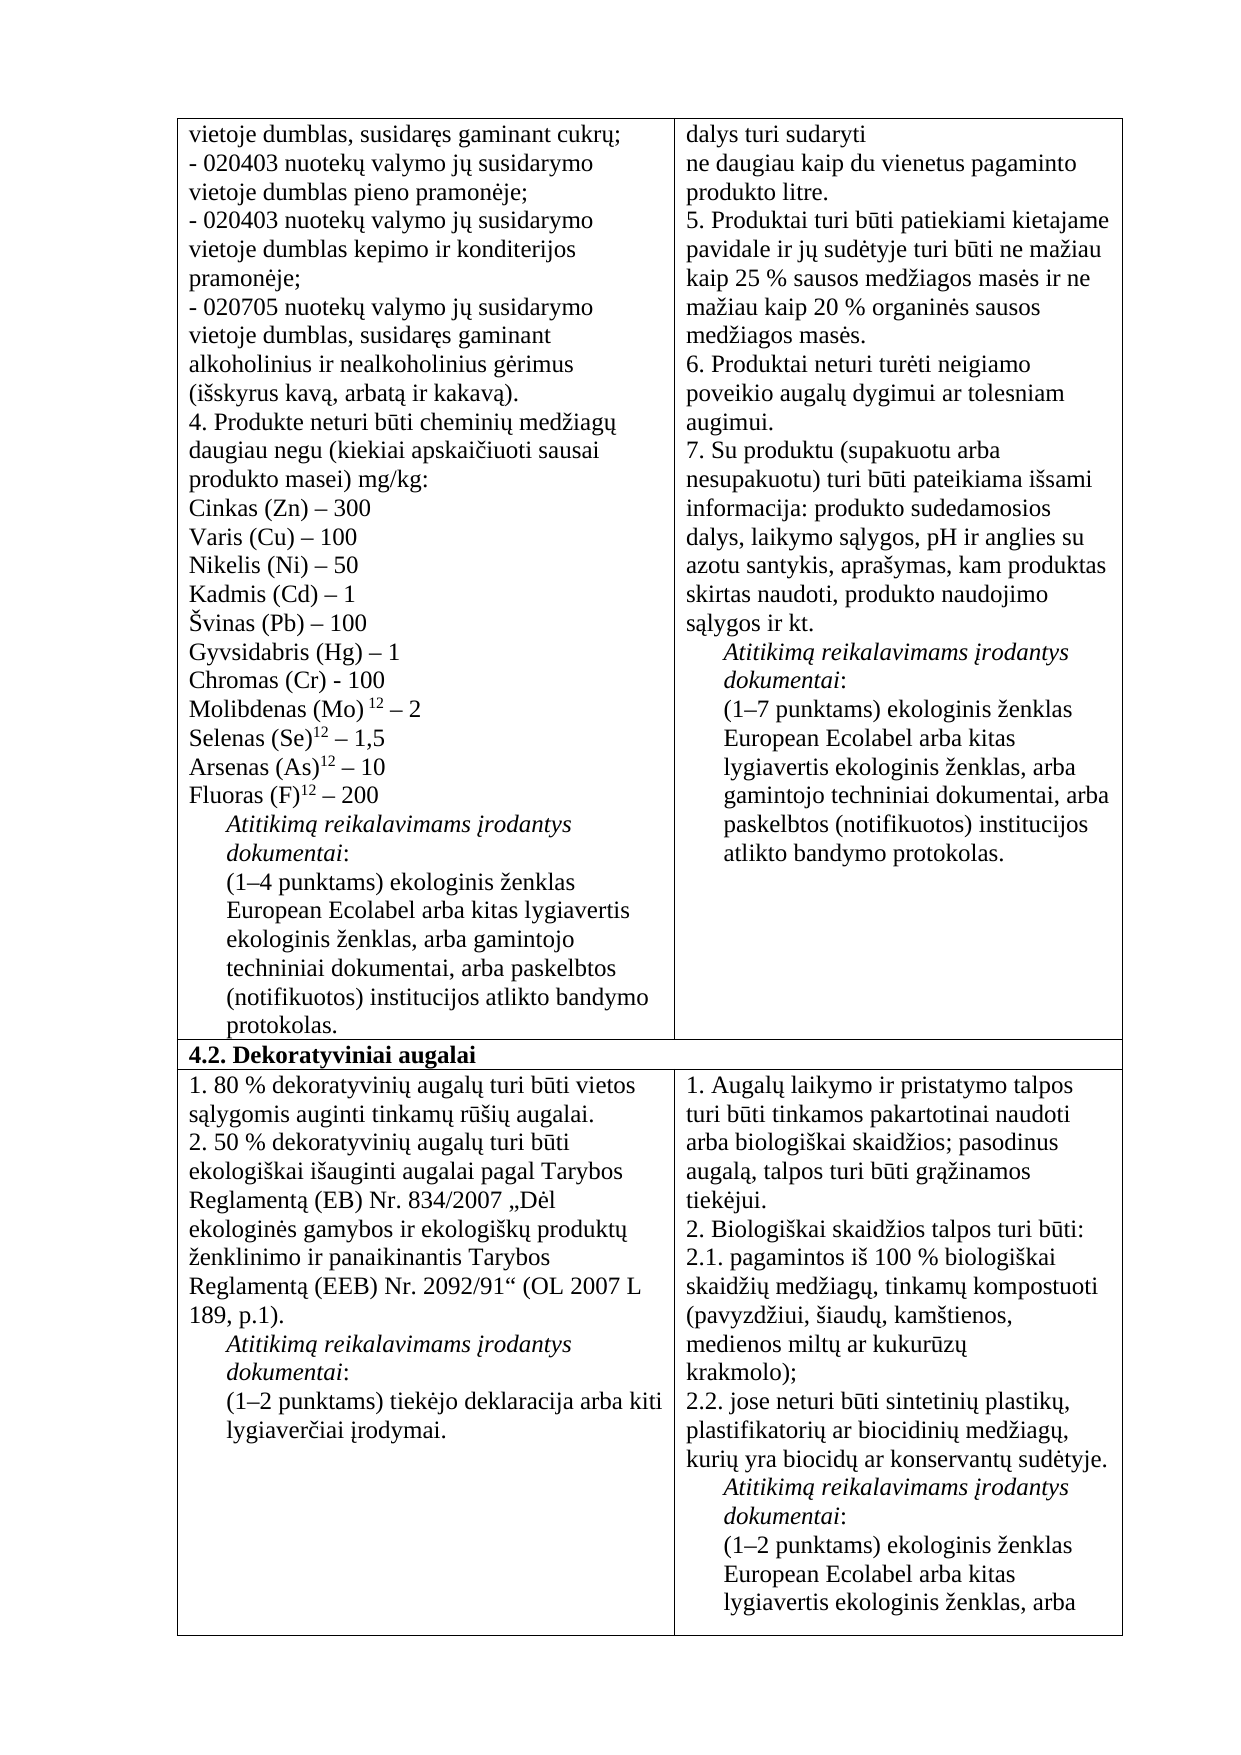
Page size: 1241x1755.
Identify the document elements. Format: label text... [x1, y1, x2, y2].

table_cell 1. Produkto sudėtyje (kai produkto dalelių dydis > 2 mm) stiklo, metalo ir plastiko kiekis turi sudaryti mažiau negu 0,5 %, skaičiuojant sausai medžiagos masei. 2. Azoto (N) koncentracija produkto sudėtyje turi būti ne didesnė nei 3 % bendrojo N (skaičiuojant nuo suminės produkto masės), neorganinio pavidalo N turi būti ne daugiau kaip 20 % bendrojo N (arba organinio pavidalo N ?>= 80 %). 3. Produktai neturi viršyti pirminių ligos sukėlėjų didžiausios leistinos normos: – salmonelės: neturi būti 25 g mėginyje, – helmintų kiaušinėlių: neturi būti 1,5 g mėginyje (kai produkto organinė medžiaga yra sudaryta ne vien tik iš augalų, sodo ar parko atliekų), – E. Coli: <1 000 MPN / g (MPN: labiausiai tikėtinas skaičius) (kai produktų organinė medžiaga yra sudaryta tik iš augalų, sodo ar parko atliekų). 4. Produkto turinyje piktžolių sėklų ir agresyvių piktžolių augalų reprodukcinės dalys turi sudaryti ne daugiau kaip du vienetus pagaminto produkto litre. 5. Produktai turi būti patiekiami kietajame pavidale ir jų sudėtyje turi būti ne mažiau kaip 25 % sausos medžiagos masės ir ne mažiau kaip 20 % organinės sausos medžiagos masės. 6. Produktai neturi turėti neigiamo poveikio augalų dygimui ar tolesniam augimui. 7. Su produktu (supakuotu arba nesupakuotu) turi būti pateikiama išsami informacija: produkto sudedamosios dalys, laikymo sąlygos, pH ir anglies su azotu santykis, aprašymas, kam produktas skirtas naudoti, produkto naudojimo sąlygos ir kt. Atitikimą reikalavimams įrodantys dokumentai: (1–7 punktams) ekologinis ženklas European Ecolabel arba kitas lygiavertis ekologinis ženklas, arba gamintojo techniniai dokumentai, arba paskelbtos (notifikuotos) institucijos atlikto bandymo protokolas. [675, 119, 1122, 1039]
table_cell 1. 80 % dekoratyvinių augalų turi būti vietos sąlygomis auginti tinkamų rūšių augalai. 2. 50 % dekoratyvinių augalų turi būti ekologiškai išauginti augalai pagal Tarybos Reglamentą (EB) Nr. 834/2007 „Dėl ekologinės gamybos ir ekologiškų produktų ženklinimo ir panaikinantis Tarybos Reglamentą (EEB) Nr. 2092/91“ (OL 2007 L 189, p.1). Atitikimą reikalavimams įrodantys dokumentai: (1–2 punktams) tiekėjo deklaracija arba kiti lygiaverčiai įrodymai. [178, 1070, 674, 1635]
table_cell 4.2. Dekoratyviniai augalai [178, 1040, 1122, 1069]
table_cell vietoje dumblas, susidaręs gaminant cukrų; - 020403 nuotekų valymo jų susidarymo vietoje dumblas pieno pramonėje; - 020403 nuotekų valymo jų susidarymo vietoje dumblas kepimo ir konditerijos pramonėje; - 020705 nuotekų valymo jų susidarymo vietoje dumblas, susidaręs gaminant alkoholinius ir nealkoholinius gėrimus (išskyrus kavą, arbatą ir kakavą). 4. Produkte neturi būti cheminių medžiagų daugiau negu (kiekiai apskaičiuoti sausai produkto masei) mg/kg: Cinkas (Zn) – 300 Varis (Cu) – 100 Nikelis (Ni) – 50 Kadmis (Cd) – 1 Švinas (Pb) – 100 Gyvsidabris (Hg) – 1 Chromas (Cr) - 100 Molibdenas (Mo) 12 – 2 Selenas (Se)12 – 1,5 Arsenas (As)12 – 10 Fluoras (F)12 – 200 Atitikimą reikalavimams įrodantys dokumentai: (1–4 punktams) ekologinis ženklas European Ecolabel arba kitas lygiavertis ekologinis ženklas, arba gamintojo techniniai dokumentai, arba paskelbtos (notifikuotos) institucijos atlikto bandymo protokolas. [178, 119, 674, 1039]
table_cell 1. Augalų laikymo ir pristatymo talpos turi būti tinkamos pakartotinai naudoti arba biologiškai skaidžios; pasodinus augalą, talpos turi būti grąžinamos tiekėjui. 2. Biologiškai skaidžios talpos turi būti: 2.1. pagamintos iš 100 % biologiškai skaidžių medžiagų, tinkamų kompostuoti (pavyzdžiui, šiaudų, kamštienos, medienos miltų ar kukurūzų krakmolo); 2.2. jose neturi būti sintetinių plastikų, plastifikatorių ar biocidinių medžiagų, kurių yra biocidų ar konservantų sudėtyje. Atitikimą reikalavimams įrodantys dokumentai: (1–2 punktams) ekologinis ženklas European Ecolabel arba kitas lygiavertis ekologinis ženklas, arba [675, 1070, 1122, 1635]
